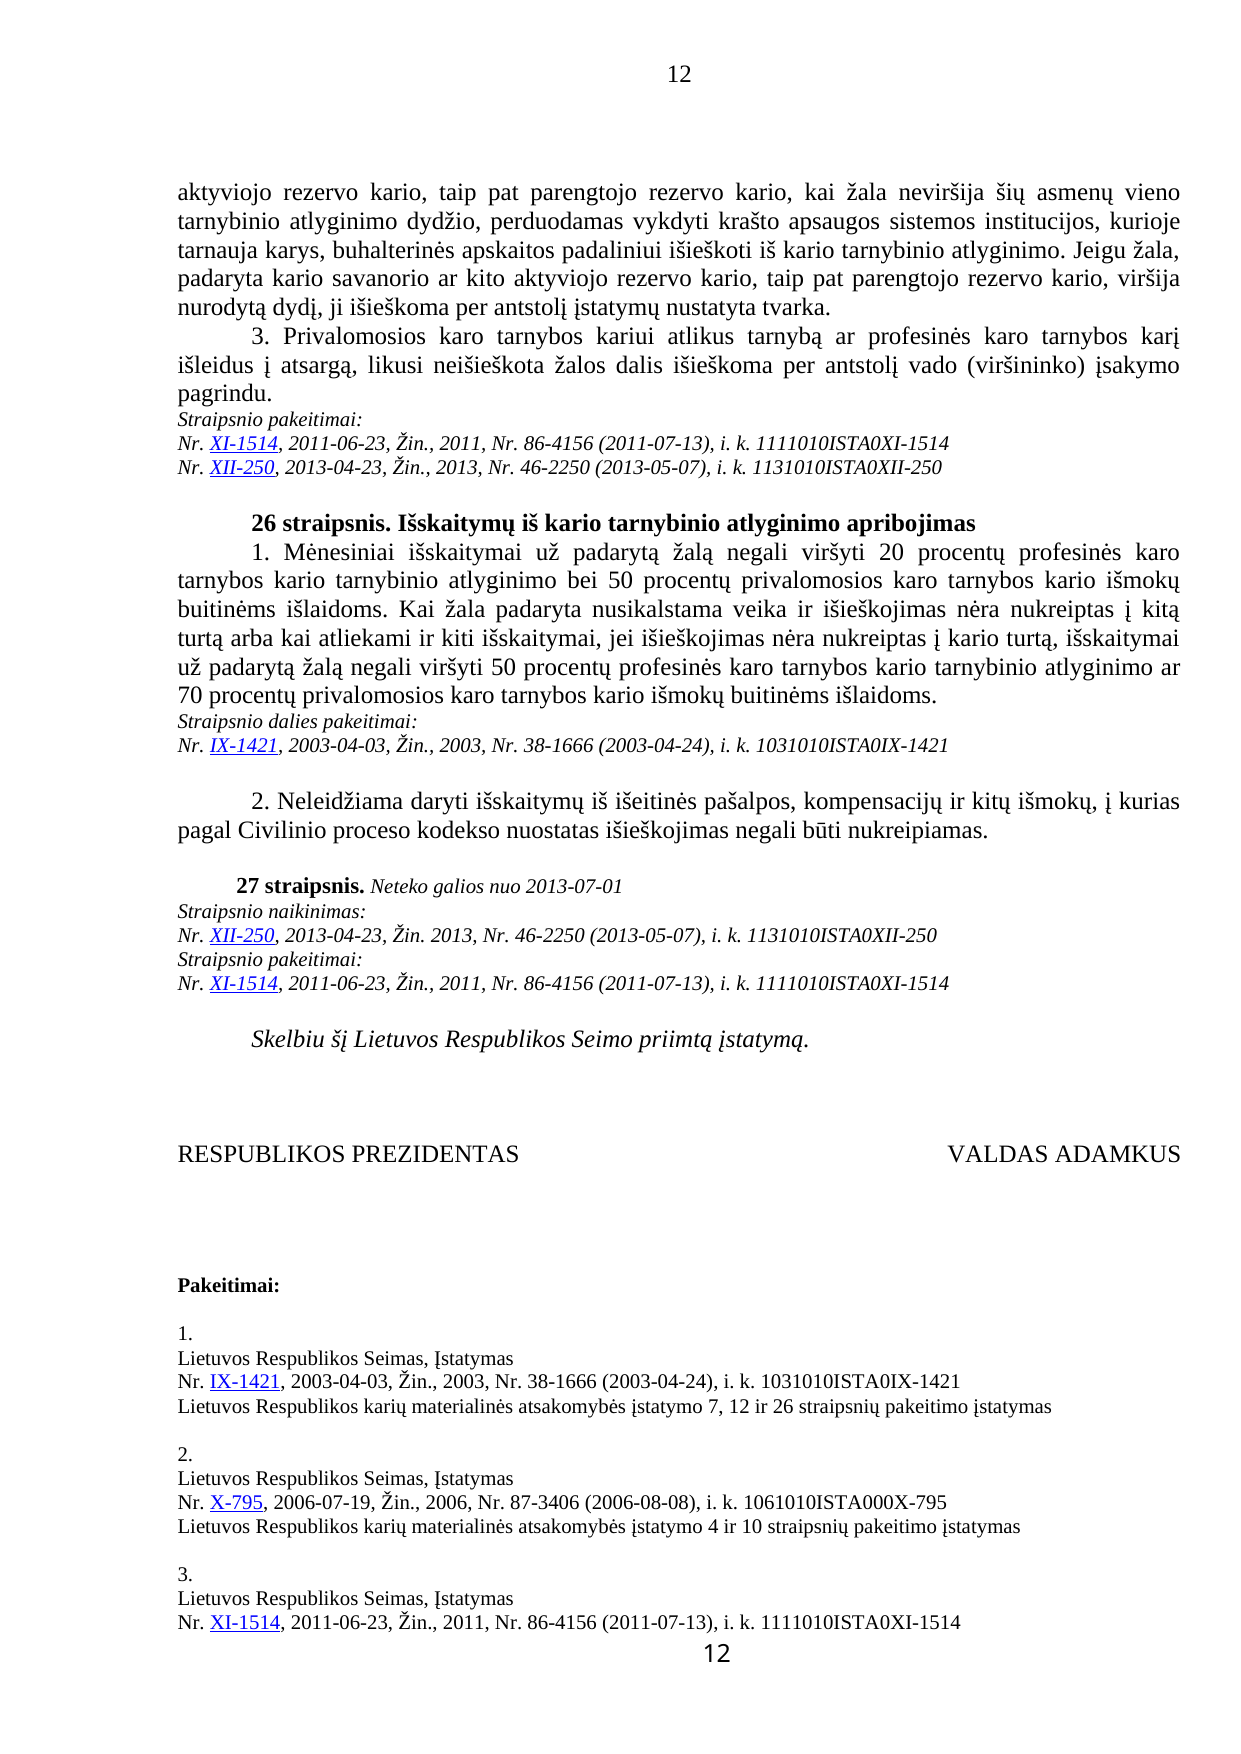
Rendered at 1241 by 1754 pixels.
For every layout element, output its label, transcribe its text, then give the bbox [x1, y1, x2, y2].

text 2. Neleidžiama daryti išskaitymų iš išeitinės pašalpos, kompensacijų ir kitų išmokų, į kurias pagal Civilinio proceso kodekso nuostatas išieškojimas negali būti nukreipiamas. [177, 786, 1181, 844]
text Lietuvos Respublikos Seimas, Įstatymas [177, 1345, 1181, 1369]
text Lietuvos Respublikos karių materialinės atsakomybės įstatymo 4 ir 10 straipsnių pakeitimo įstatymas [177, 1514, 1181, 1538]
text Nr. XII-250, 2013-04-23, Žin., 2013, Nr. 46-2250 (2013-05-07), i. k. 1131010ISTA0XII-250 [177, 455, 1181, 479]
text Nr. X-795, 2006-07-19, Žin., 2006, Nr. 87-3406 (2006-08-08), i. k. 1061010ISTA000X-795 [177, 1490, 1181, 1514]
text Straipsnio pakeitimai: [177, 947, 1181, 971]
text Skelbiu šį Lietuvos Respublikos Seimo priimtą įstatymą. [177, 1024, 1181, 1053]
text Nr. XI-1514, 2011-06-23, Žin., 2011, Nr. 86-4156 (2011-07-13), i. k. 1111010ISTA0XI-1514 [177, 431, 1181, 455]
text Lietuvos Respublikos karių materialinės atsakomybės įstatymo 7, 12 ir 26 straipsnių pakeitimo įstatymas [177, 1393, 1181, 1418]
text Straipsnio pakeitimai: [177, 407, 1181, 431]
text Nr. XI-1514, 2011-06-23, Žin., 2011, Nr. 86-4156 (2011-07-13), i. k. 1111010ISTA0XI-1514 [177, 971, 1181, 995]
text Nr. IX-1421, 2003-04-03, Žin., 2003, Nr. 38-1666 (2003-04-24), i. k. 1031010ISTA0IX-1421 [177, 733, 1181, 757]
text Nr. XI-1514, 2011-06-23, Žin., 2011, Nr. 86-4156 (2011-07-13), i. k. 1111010ISTA0XI-1514 [177, 1610, 1181, 1634]
text 3. Privalomosios karo tarnybos kariui atlikus tarnybą ar profesinės karo tarnybos karį išleidus į atsargą, likusi neišieškota žalos dalis išieškoma per antstolį vado (viršininko) įsakymo pagrindu. [177, 321, 1181, 407]
text Straipsnio naikinimas: [177, 899, 1181, 923]
text Nr. XII-250, 2013-04-23, Žin. 2013, Nr. 46-2250 (2013-05-07), i. k. 1131010ISTA0XII-250 [177, 923, 1181, 947]
text 3. [177, 1562, 1181, 1586]
text RESPUBLIKOS PREZIDENTAS VALDAS ADAMKUS [177, 1139, 1181, 1168]
text 1. Mėnesiniai išskaitymai už padarytą žalą negali viršyti 20 procentų profesinės karo tarnybos kario tarnybinio atlyginimo bei 50 procentų privalomosios karo tarnybos kario išmokų buitinėms išlaidoms. Kai žala padaryta nusikalstama veika ir išieškojimas nėra nukreiptas į kitą turtą arba kai atliekami ir kiti išskaitymai, jei išieškojimas nėra nukreiptas į kario turtą, išskaitymai už padarytą žalą negali viršyti 50 procentų profesinės karo tarnybos kario tarnybinio atlyginimo ar 70 procentų privalomosios karo tarnybos kario išmokų buitinėms išlaidoms. [177, 537, 1181, 709]
text Straipsnio dalies pakeitimai: [177, 709, 1181, 733]
text 26 straipsnis. Išskaitymų iš kario tarnybinio atlyginimo apribojimas [177, 508, 1181, 537]
text 1. [177, 1321, 1181, 1345]
text 2. [177, 1442, 1181, 1466]
text 27 straipsnis. Neteko galios nuo 2013-07-01 [177, 872, 1181, 899]
text Nr. IX-1421, 2003-04-03, Žin., 2003, Nr. 38-1666 (2003-04-24), i. k. 1031010ISTA0IX-1421 [177, 1369, 1181, 1393]
text Lietuvos Respublikos Seimas, Įstatymas [177, 1586, 1181, 1610]
text Pakeitimai: [177, 1273, 1181, 1297]
text aktyviojo rezervo kario, taip pat parengtojo rezervo kario, kai žala neviršija šių asmenų vieno tarnybinio atlyginimo dydžio, perduodamas vykdyti krašto apsaugos sistemos institucijos, kurioje tarnauja karys, buhalterinės apskaitos padaliniui išieškoti iš kario tarnybinio atlyginimo. Jeigu žala, padaryta kario savanorio ar kito aktyviojo rezervo kario, taip pat parengtojo rezervo kario, viršija nurodytą dydį, ji išieškoma per antstolį įstatymų nustatyta tvarka. [177, 177, 1181, 321]
text Lietuvos Respublikos Seimas, Įstatymas [177, 1466, 1181, 1490]
